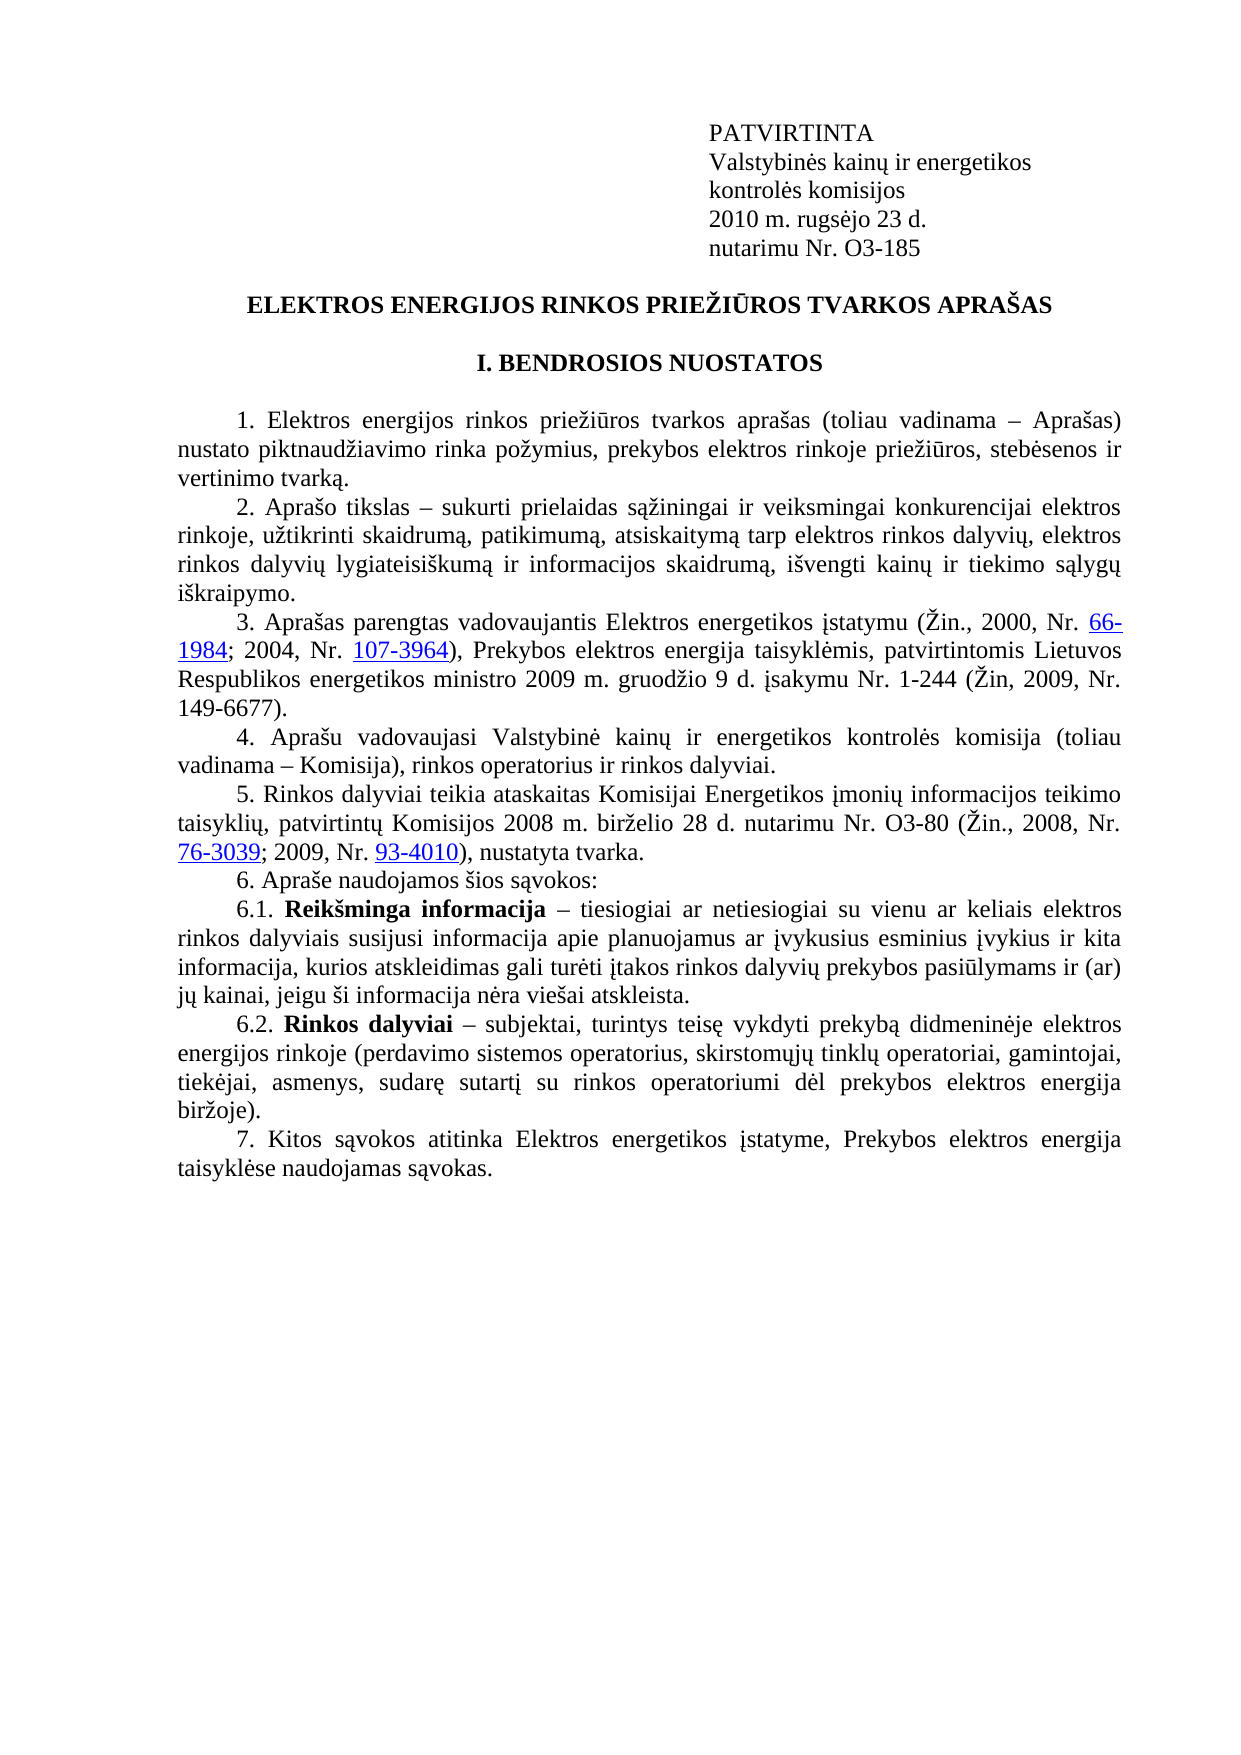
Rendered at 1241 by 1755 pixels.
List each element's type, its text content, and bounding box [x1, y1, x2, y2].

text ELEKTROS ENERGIJOS RINKOS PRIEŽIŪROS TVARKOS APRAŠAS [177, 291, 1122, 319]
text PATVIRTINTA [702, 118, 1122, 147]
text 6.2. Rinkos dalyviai – subjektai, turintys teisę vykdyti prekybą didmeninėje elektros energijos rinkoje (perdavimo sistemos operatorius, skirstomųjų tinklų operatoriai, gamintojai, tiekėjai, asmenys, sudarę sutartį su rinkos operatoriumi dėl prekybos elektros energija biržoje). [177, 1009, 1122, 1124]
text nutarimu Nr. O3-185 [177, 233, 1122, 262]
text 6. Apraše naudojamos šios sąvokos: [177, 866, 1122, 894]
text I. BENDROSIOS NUOSTATOS [177, 348, 1122, 377]
text 4. Aprašu vadovaujasi Valstybinė kainų ir energetikos kontrolės komisija (toliau vadinama – Komisija), rinkos operatorius ir rinkos dalyviai. [177, 722, 1122, 779]
text 2010 m. rugsėjo 23 d. [177, 204, 1122, 233]
text 2. Aprašo tikslas – sukurti prielaidas sąžiningai ir veiksmingai konkurencijai elektros rinkoje, užtikrinti skaidrumą, patikimumą, atsiskaitymą tarp elektros rinkos dalyvių, elektros rinkos dalyvių lygiateisiškumą ir informacijos skaidrumą, išvengti kainų ir tiekimo sąlygų iškraipymo. [177, 492, 1122, 607]
text 7. Kitos sąvokos atitinka Elektros energetikos įstatyme, Prekybos elektros energija taisyklėse naudojamas sąvokas. [177, 1124, 1122, 1182]
text Valstybinės kainų ir energetikos [177, 147, 1122, 176]
text 6.1. Reikšminga informacija – tiesiogiai ar netiesiogiai su vienu ar keliais elektros rinkos dalyviais susijusi informacija apie planuojamus ar įvykusius esminius įvykius ir kita informacija, kurios atskleidimas gali turėti įtakos rinkos dalyvių prekybos pasiūlymams ir (ar) jų kainai, jeigu ši informacija nėra viešai atskleista. [177, 894, 1122, 1009]
text kontrolės komisijos [177, 176, 1122, 204]
text 3. Aprašas parengtas vadovaujantis Elektros energetikos įstatymu (Žin., 2000, Nr. 66-1984; 2004, Nr. 107-3964), Prekybos elektros energija taisyklėmis, patvirtintomis Lietuvos Respublikos energetikos ministro 2009 m. gruodžio 9 d. įsakymu Nr. 1-244 (Žin, 2009, Nr. 149-6677). [177, 607, 1122, 722]
text 5. Rinkos dalyviai teikia ataskaitas Komisijai Energetikos įmonių informacijos teikimo taisyklių, patvirtintų Komisijos 2008 m. birželio 28 d. nutarimu Nr. O3-80 (Žin., 2008, Nr. 76-3039; 2009, Nr. 93-4010), nustatyta tvarka. [177, 779, 1122, 866]
text 1. Elektros energijos rinkos priežiūros tvarkos aprašas (toliau vadinama – Aprašas) nustato piktnaudžiavimo rinka požymius, prekybos elektros rinkoje priežiūros, stebėsenos ir vertinimo tvarką. [177, 406, 1122, 492]
